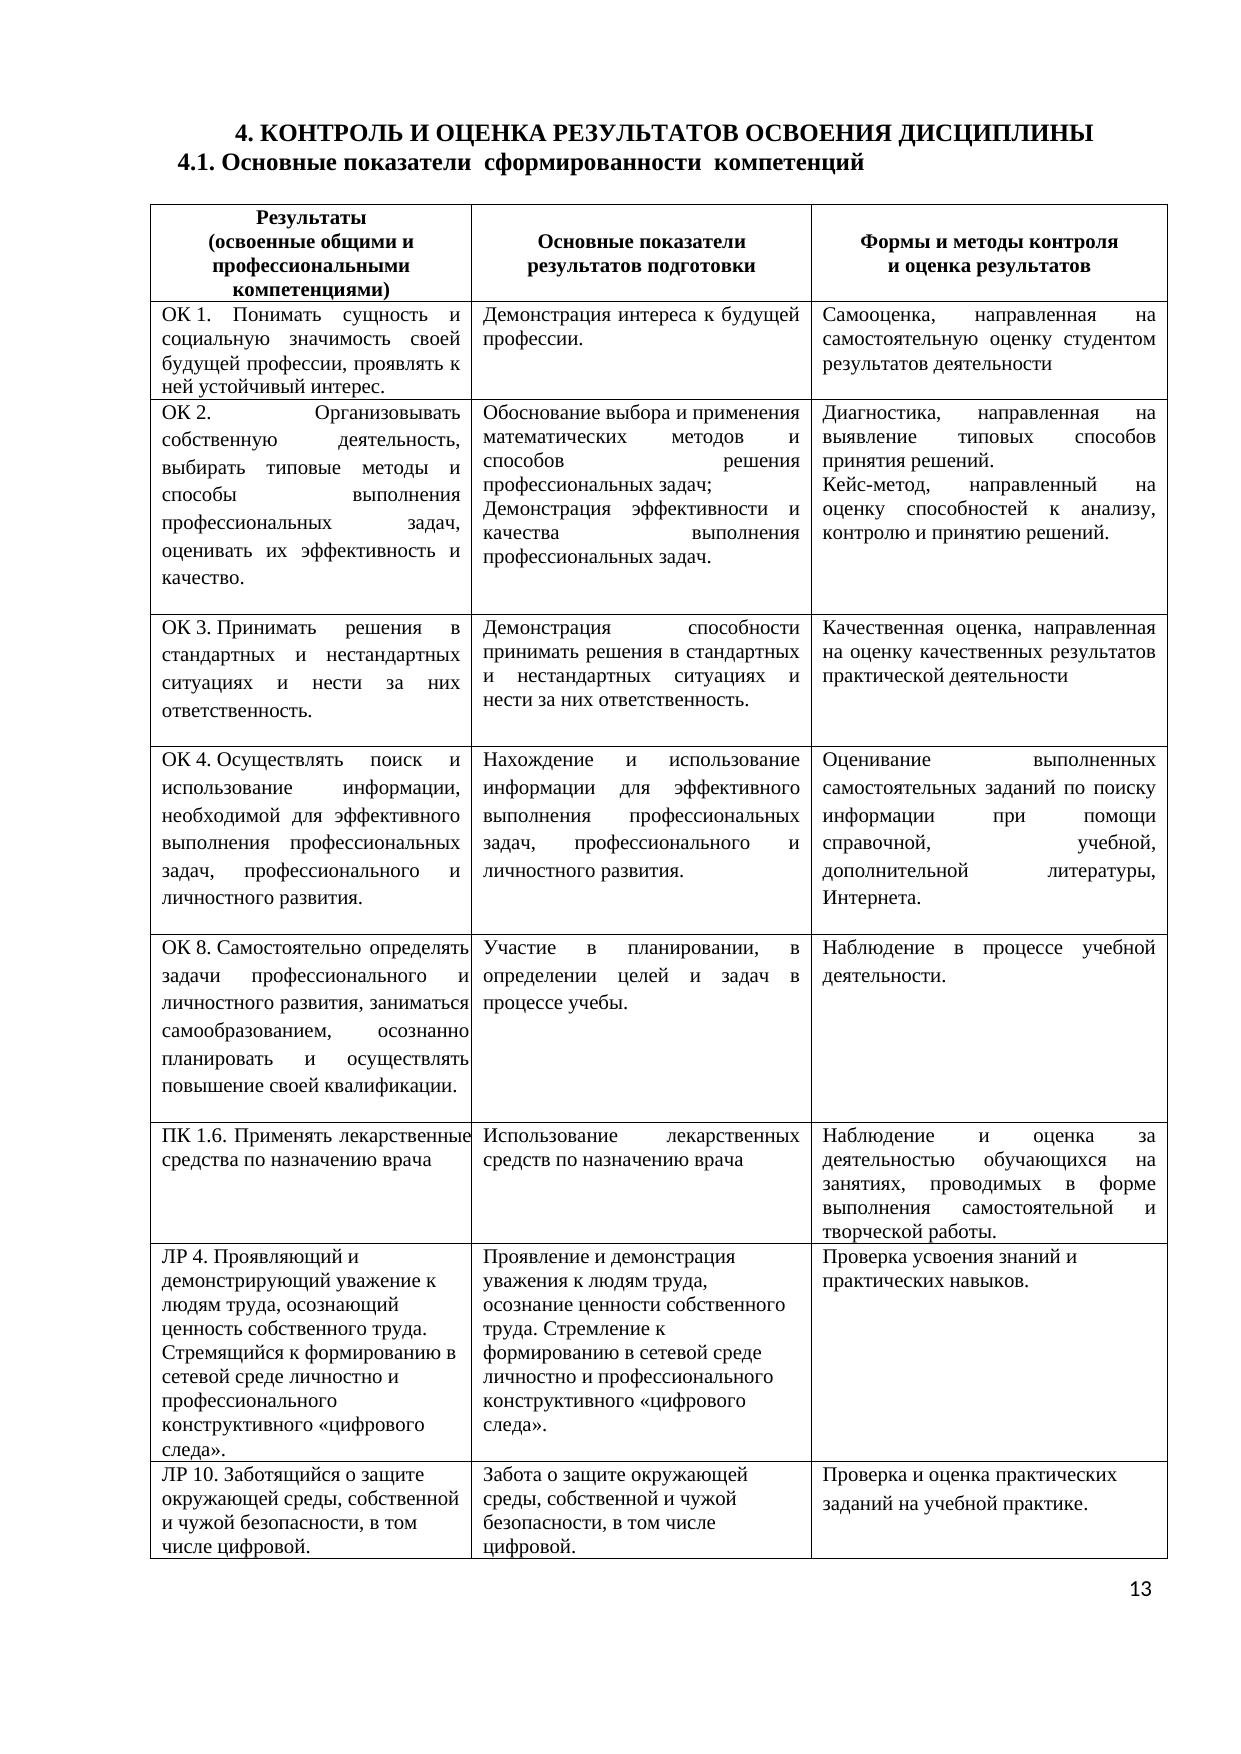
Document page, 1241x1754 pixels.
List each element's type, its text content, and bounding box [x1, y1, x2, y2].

table_cell ОК 8. Самостоятельно определять задачи профессионального и личностного развития, заниматься самообразованием, осознанно планировать и осуществлять повышение своей квалификации. [151, 935, 471, 1122]
table_cell Наблюдение в процессе учебной деятельности. [812, 935, 1167, 1122]
table_cell Оценивание выполненных самостоятельных заданий по поиску информации при помощи справочной, учебной, дополнительной литературы, Интернета. [812, 747, 1167, 934]
table_cell ПК 1.6. Применять лекарственные средства по назначению врача [151, 1123, 471, 1243]
table_header Формы и методы контроля и оценка результатов [812, 205, 1167, 301]
table_cell Проверка усвоения знаний и практических навыков. [812, 1244, 1167, 1461]
table_cell Демонстрация способности принимать решения в стандартных и нестандартных ситуациях и нести за них ответственность. [472, 615, 811, 746]
table_cell Забота о защите окружающей среды, собственной и чужой безопасности, в том числе цифровой. [472, 1462, 811, 1558]
table_cell ОК 2. Организовывать собственную деятельность, выбирать типовые методы и способы выполнения профессиональных задач, оценивать их эффективность и качество. [151, 400, 471, 614]
table_cell Проявление и демонстрация уважения к людям труда, осознание ценности собственного труда. Стремление к формированию в сетевой среде личностно и профессионального конструктивного «цифрового следа». [472, 1244, 811, 1461]
table_cell ОК 3. Принимать решения в стандартных и нестандартных ситуациях и нести за них ответственность. [151, 615, 471, 746]
table_cell Демонстрация интереса к будущей профессии. [472, 302, 811, 398]
table_cell Участие в планировании, в определении целей и задач в процессе учебы. [472, 935, 811, 1122]
table_cell Нахождение и использование информации для эффективного выполнения профессиональных задач, профессионального и личностного развития. [472, 747, 811, 934]
subtitle 4. Контроль и оценка результатов освоения дисциплины [177, 118, 1152, 147]
table_cell Обоснование выбора и применения математических методов и способов решения профессиональных задач; Демонстрация эффективности и качества выполнения профессиональных задач. [472, 400, 811, 614]
table_cell Использование лекарственных средств по назначению врача [472, 1123, 811, 1243]
table_cell Проверка и оценка практических заданий на учебной практике. [812, 1462, 1167, 1558]
table_cell ОК 4. Осуществлять поиск и использование информации, необходимой для эффективного выполнения профессиональных задач, профессионального и личностного развития. [151, 747, 471, 934]
table_cell Качественная оценка, направленная на оценку качественных результатов практической деятельности [812, 615, 1167, 746]
subtitle 4.1. Основные показатели сформированности компетенций [177, 147, 1152, 176]
table_header Основные показатели результатов подготовки [472, 205, 811, 301]
table_cell Самооценка, направленная на самостоятельную оценку студентом результатов деятельности [812, 302, 1167, 398]
table_cell Диагностика, направленная на выявление типовых способов принятия решений. Кейс-метод, направленный на оценку способностей к анализу, контролю и принятию решений. [812, 400, 1167, 614]
